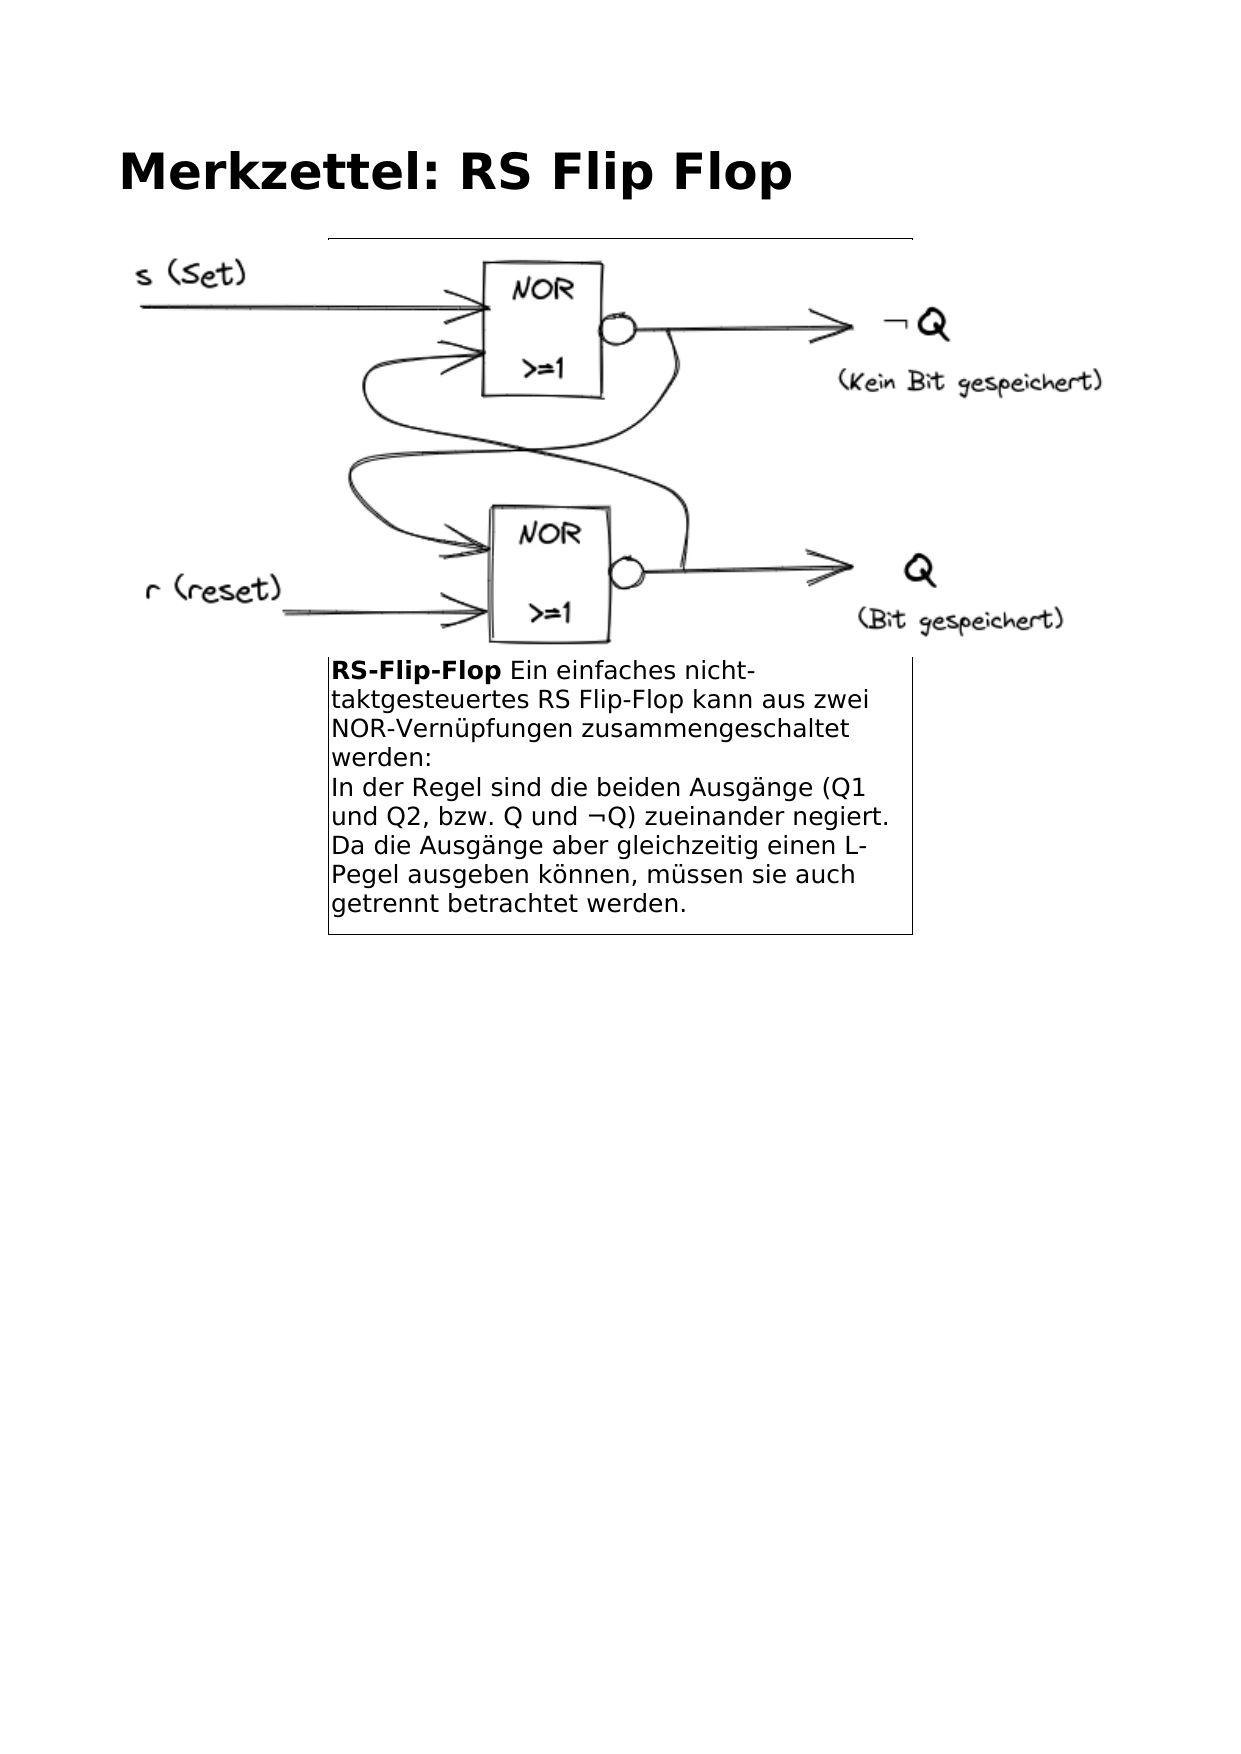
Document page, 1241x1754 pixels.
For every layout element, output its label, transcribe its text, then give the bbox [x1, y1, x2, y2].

table_header RS-Flip-Flop Ein einfaches nicht-taktgesteuertes RS Flip-Flop kann aus zwei NOR-Vernüpfungen zusammengeschaltet werden: In der Regel sind die beiden Ausgänge (Q1 und Q2, bzw. Q und ¬Q) zueinander negiert. Da die Ausgänge aber gleichzeitig einen L-Pegel ausgeben können, müssen sie auch getrennt betrachtet werden. [329, 657, 912, 934]
picture [121, 240, 1120, 657]
subtitle Merkzettel: RS Flip Flop [118, 143, 1122, 201]
